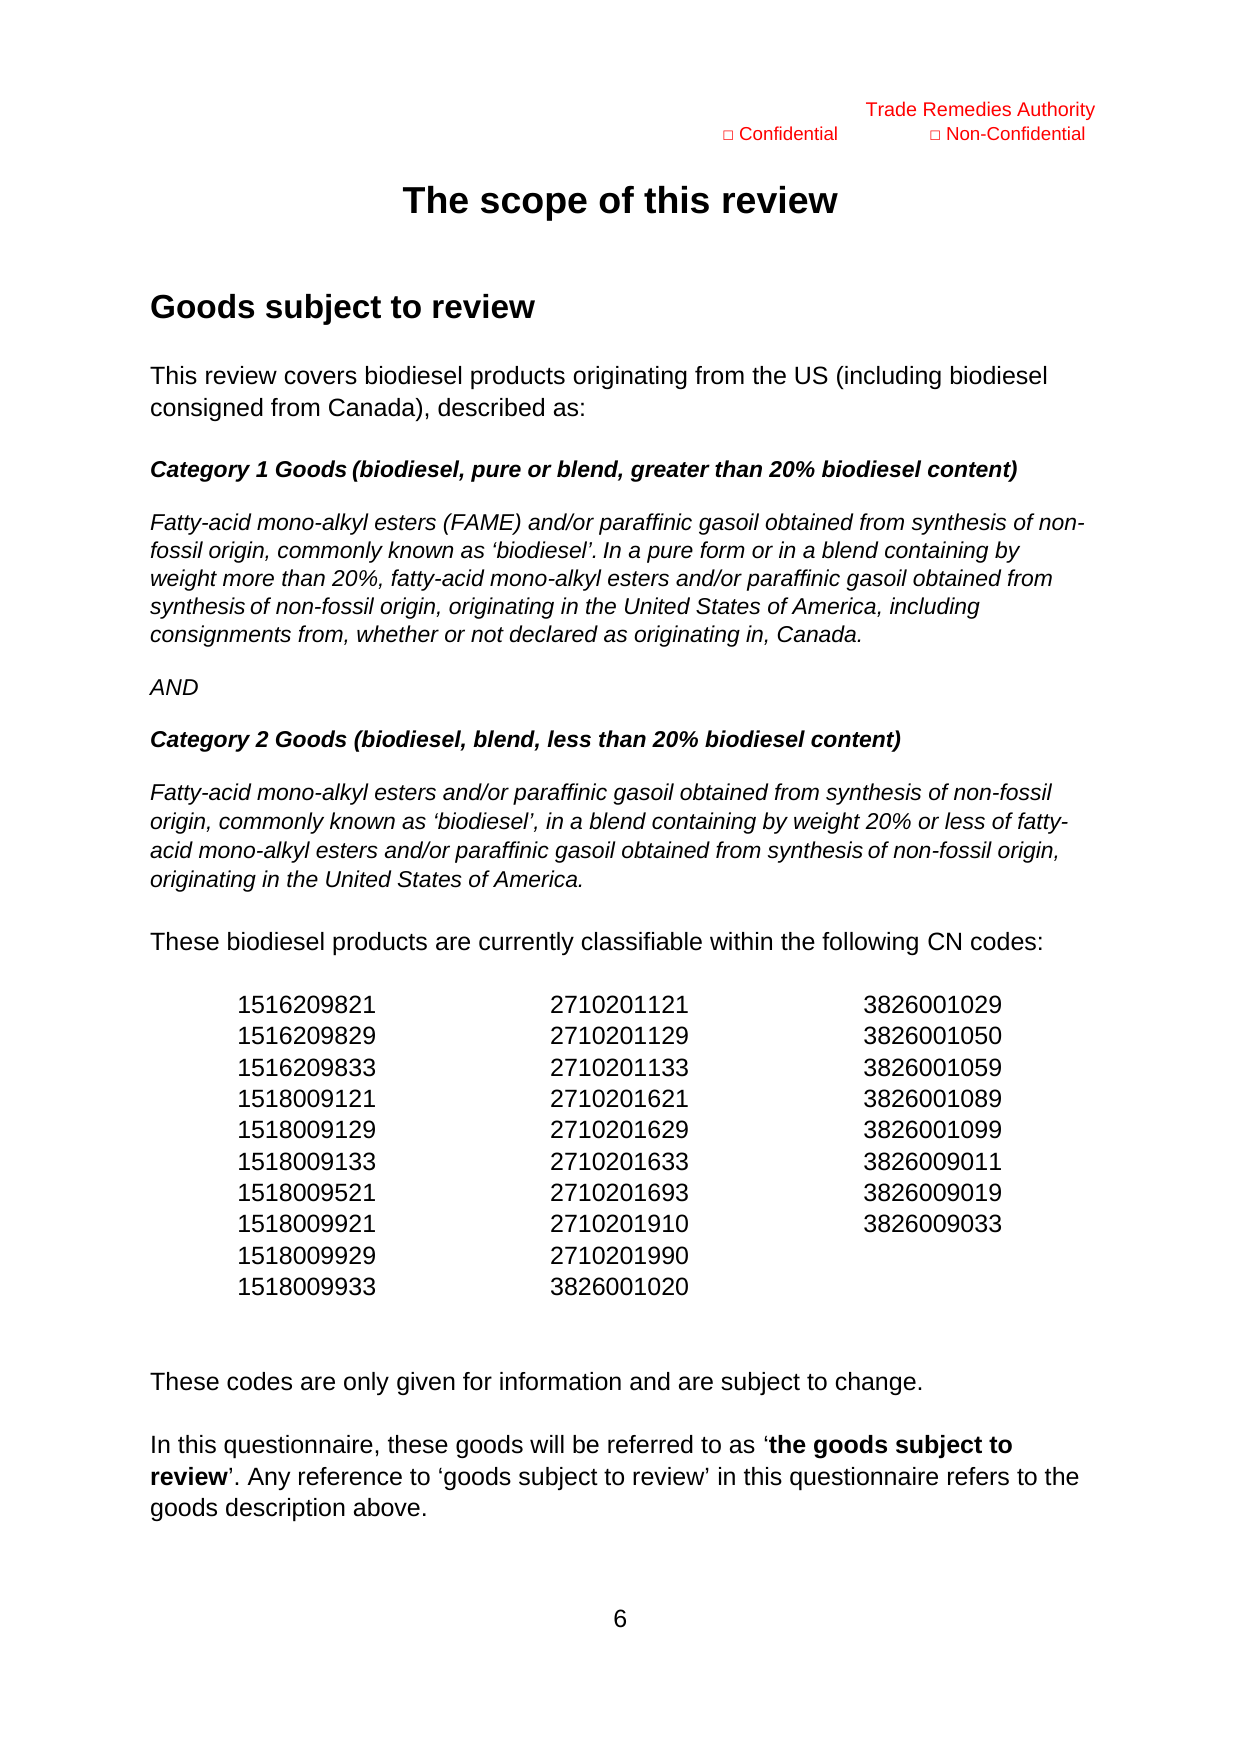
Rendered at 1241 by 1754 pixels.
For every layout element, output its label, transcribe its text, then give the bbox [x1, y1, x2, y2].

table_header 1516209821 [150, 990, 463, 1021]
table_cell 1516209829 [150, 1021, 463, 1052]
subtitle Goods subject to review [150, 287, 1090, 326]
text Fatty-acid mono-alkyl esters (FAME) and/or paraffinic gasoil obtained from synthesis of non-fossil origin, commonly known as ‘biodiesel’. In a pure form or in a blend containing by weight more than 20%, fatty-acid mono-alkyl esters and/or paraffinic gasoil obtained from synthesis of non-fossil origin, originating in the United States of America, including consignments from, whether or not declared as originating in, Canada. [150, 509, 1090, 647]
text These codes are only given for information and are subject to change. [150, 1367, 1090, 1396]
table_cell 2710201133 [463, 1053, 776, 1084]
table_cell 3826009019 [776, 1178, 1089, 1209]
table_cell 1516209833 [150, 1053, 463, 1084]
table_cell [776, 1241, 1089, 1272]
text These biodiesel products are currently classifiable within the following CN codes: [150, 927, 1090, 955]
table_cell 1518009929 [150, 1241, 463, 1272]
table_cell 2710201621 [463, 1084, 776, 1115]
table_cell 3826001050 [776, 1021, 1089, 1052]
table_cell 1518009121 [150, 1084, 463, 1115]
table_cell 3826001020 [463, 1272, 776, 1304]
table_cell 2710201990 [463, 1241, 776, 1272]
table_cell 3826009011 [776, 1147, 1089, 1178]
text In this questionnaire, these goods will be referred to as ‘the goods subject to review’. Any reference to ‘goods subject to review’ in this questionnaire refers to the goods description above. [150, 1430, 1090, 1522]
table_cell 1518009521 [150, 1178, 463, 1209]
text Category 1 Goods (biodiesel, pure or blend, greater than 20% biodiesel content) [150, 456, 1090, 482]
table_cell 2710201693 [463, 1178, 776, 1209]
text Fatty-acid mono-alkyl esters and/or paraffinic gasoil obtained from synthesis of non-fossil origin, commonly known as ‘biodiesel’, in a blend containing by weight 20% or less of fatty-acid mono-alkyl esters and/or paraffinic gasoil obtained from synthesis of non-fossil origin, originating in the United States of America. [150, 779, 1090, 892]
table_header 3826001029 [776, 990, 1089, 1021]
table_cell 1518009921 [150, 1209, 463, 1241]
table_cell 3826001059 [776, 1053, 1089, 1084]
table_cell 2710201129 [463, 1021, 776, 1052]
text This review covers biodiesel products originating from the US (including biodiesel consigned from Canada), described as: [150, 361, 1090, 422]
table_cell 1518009133 [150, 1147, 463, 1178]
table_cell 1518009933 [150, 1272, 463, 1304]
table_cell 3826009033 [776, 1209, 1089, 1241]
table_cell 3826001099 [776, 1115, 1089, 1147]
table_cell [776, 1272, 1089, 1304]
table_cell 2710201633 [463, 1147, 776, 1178]
subtitle The scope of this review [150, 179, 1090, 222]
table_cell 3826001089 [776, 1084, 1089, 1115]
table_cell 2710201910 [463, 1209, 776, 1241]
table_cell 1518009129 [150, 1115, 463, 1147]
text Category 2 Goods (biodiesel, blend, less than 20% biodiesel content) [150, 726, 1090, 753]
table_cell 2710201629 [463, 1115, 776, 1147]
text AND [150, 673, 1090, 700]
table_header 2710201121 [463, 990, 776, 1021]
